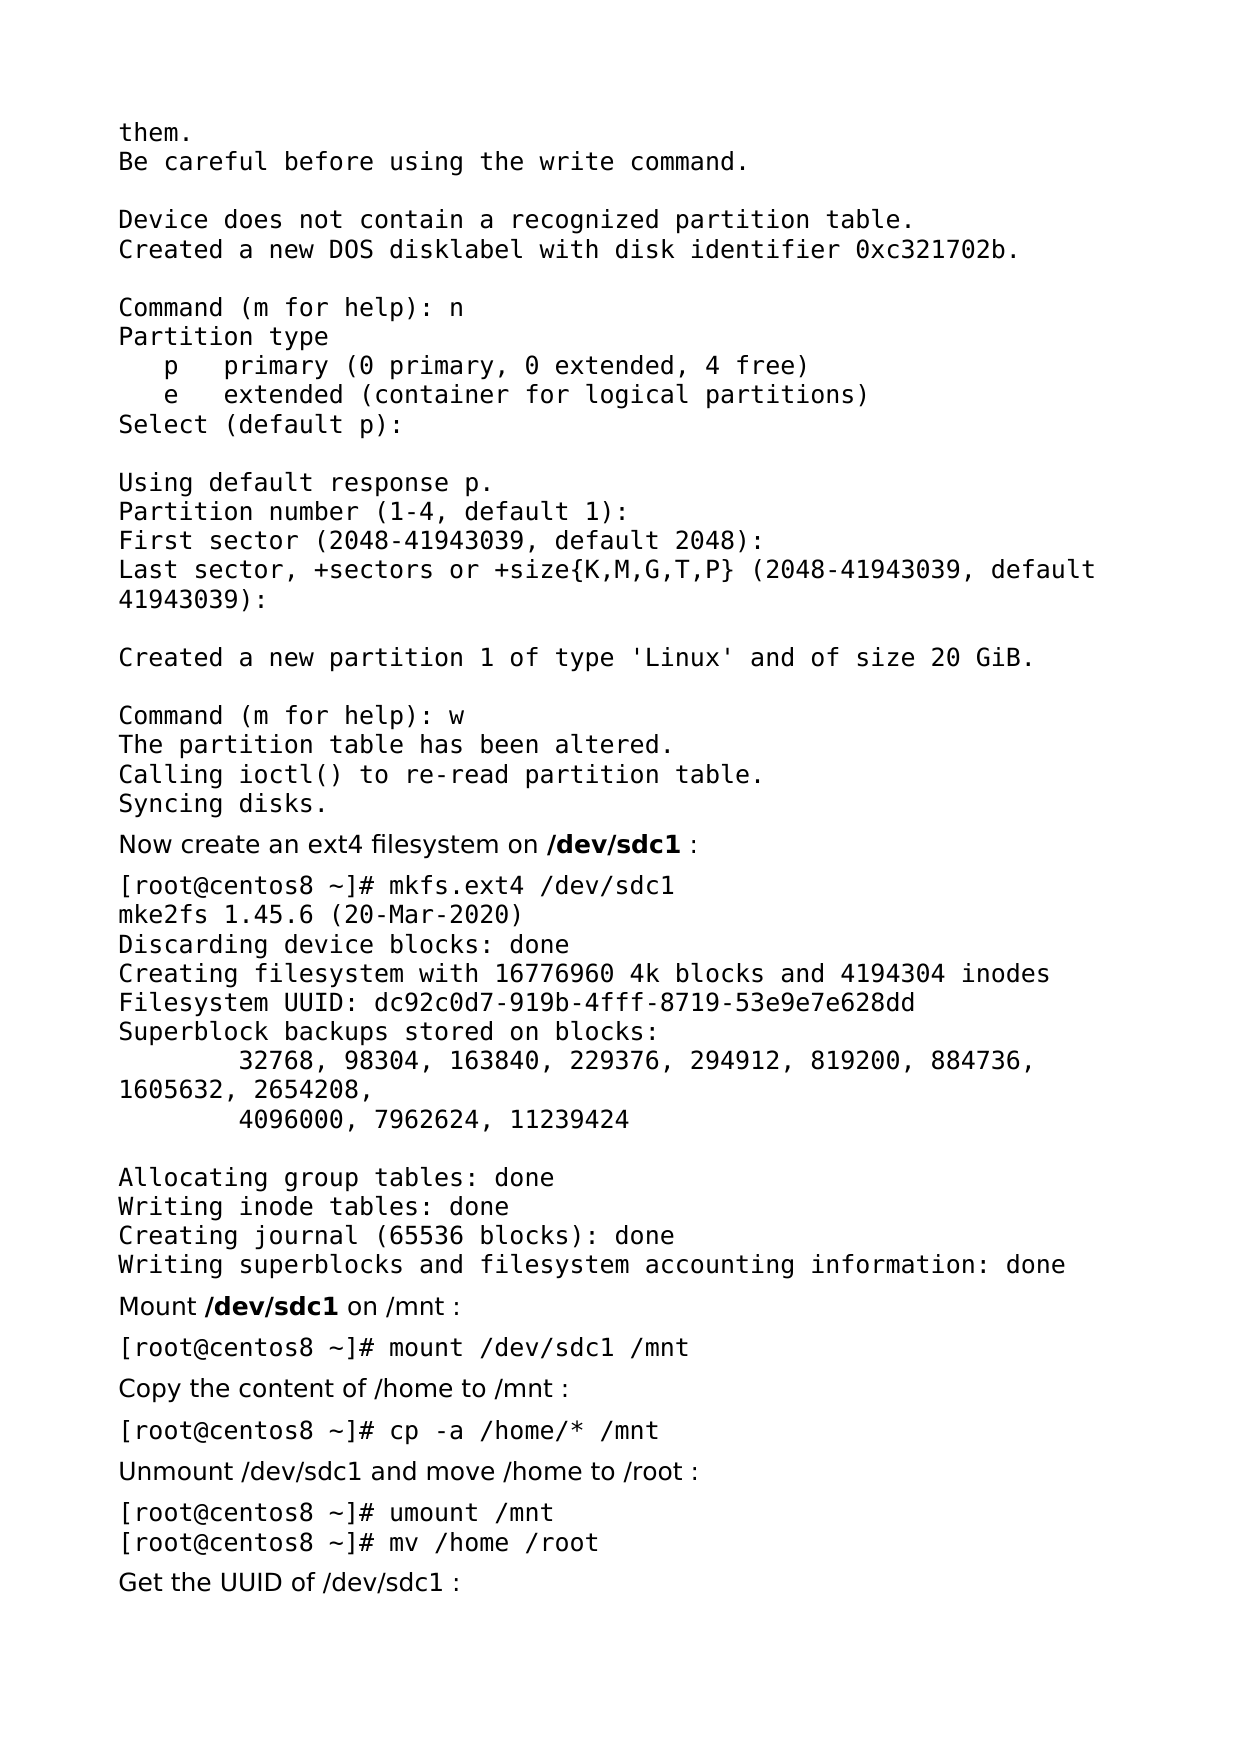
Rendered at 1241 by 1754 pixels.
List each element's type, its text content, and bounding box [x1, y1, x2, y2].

text [root@centos8 ~]# cp -a /home/* /mnt [118, 1416, 1122, 1445]
text Get the UUID of /dev/sdc1 : [118, 1569, 1122, 1598]
text [root@centos8 ~]# mkfs.ext4 /dev/sdc1 mke2fs 1.45.6 (20-Mar-2020) Discarding device blocks: done Creating filesystem with 16776960 4k blocks and 4194304 inodes Filesystem UUID: dc92c0d7-919b-4fff-8719-53e9e7e628dd Superblock backups stored on blocks: 32768, 98304, 163840, 229376, 294912, 819200, 884736, 1605632, 2654208, 4096000, 7962624, 11239424 Allocating group tables: done Writing inode tables: done Creating journal (65536 blocks): done Writing superblocks and filesystem accounting information: done [118, 872, 1122, 1280]
text Copy the content of /home to /mnt : [118, 1374, 1122, 1403]
text Mount /dev/sdc1 on /mnt : [118, 1292, 1122, 1321]
text [root@centos8 ~]# umount /mnt [root@centos8 ~]# mv /home /root [118, 1498, 1122, 1557]
text them. Be careful before using the write command. Device does not contain a recognized partition table. Created a new DOS disklabel with disk identifier 0xc321702b. Command (m for help): n Partition type p primary (0 primary, 0 extended, 4 free) e extended (container for logical partitions) Select (default p): Using default response p. Partition number (1-4, default 1): First sector (2048-41943039, default 2048): Last sector, +sectors or +size{K,M,G,T,P} (2048-41943039, default 41943039): Created a new partition 1 of type 'Linux' and of size 20 GiB. Command (m for help): w The partition table has been altered. Calling ioctl() to re-read partition table. Syncing disks. [118, 118, 1122, 818]
text Now create an ext4 filesystem on /dev/sdc1 : [118, 830, 1122, 859]
text Unmount /dev/sdc1 and move /home to /root : [118, 1457, 1122, 1486]
text [root@centos8 ~]# mount /dev/sdc1 /mnt [118, 1333, 1122, 1362]
